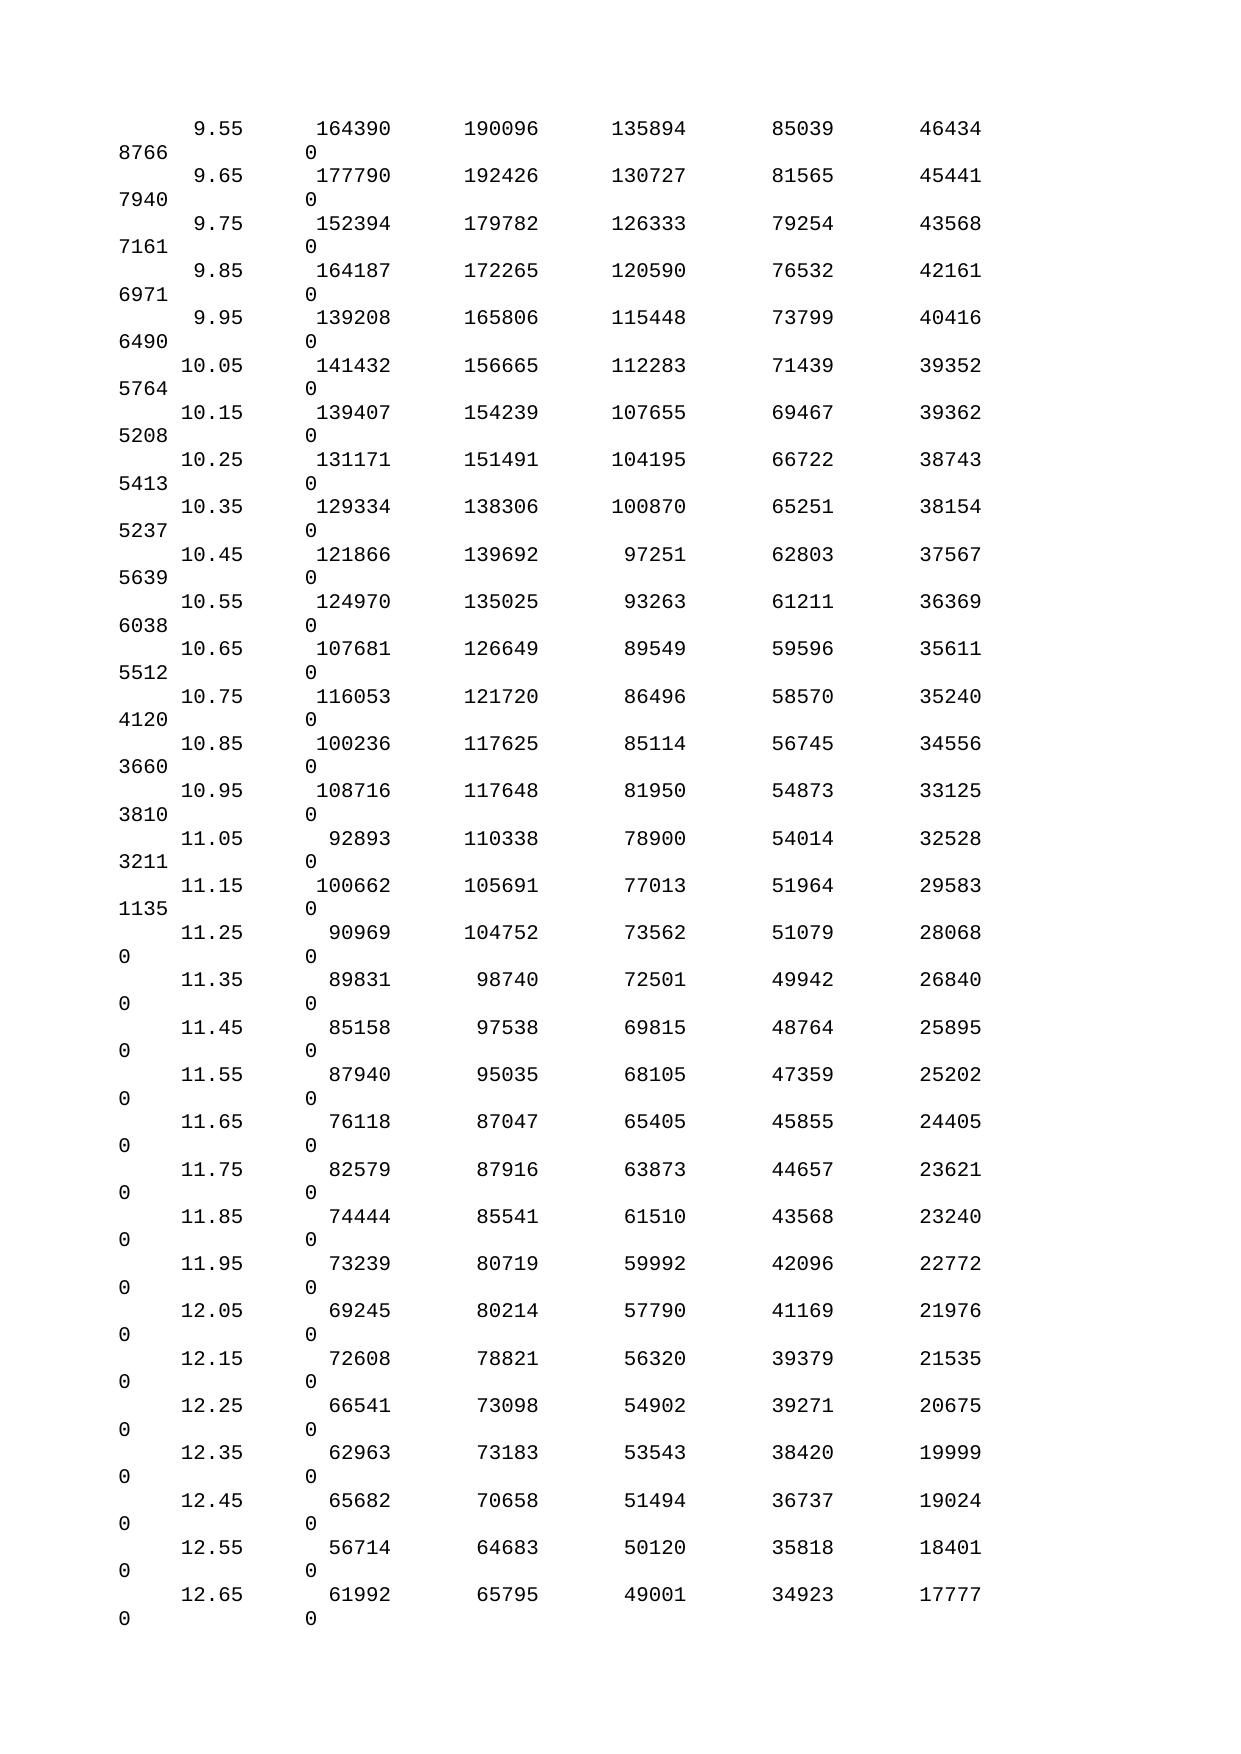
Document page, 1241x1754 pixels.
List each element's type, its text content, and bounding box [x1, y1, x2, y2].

text 9.65 177790 192426 130727 81565 45441 7940 0 [118, 165, 1122, 213]
text 10.35 129334 138306 100870 65251 38154 5237 0 [118, 496, 1122, 544]
text 11.65 76118 87047 65405 45855 24405 0 0 [118, 1111, 1122, 1158]
text 11.75 82579 87916 63873 44657 23621 0 0 [118, 1158, 1122, 1206]
text 10.45 121866 139692 97251 62803 37567 5639 0 [118, 544, 1122, 591]
text 10.85 100236 117625 85114 56745 34556 3660 0 [118, 733, 1122, 780]
text 12.05 69245 80214 57790 41169 21976 0 0 [118, 1300, 1122, 1348]
text 9.55 164390 190096 135894 85039 46434 8766 0 [118, 118, 1122, 165]
text 11.45 85158 97538 69815 48764 25895 0 0 [118, 1017, 1122, 1064]
text 12.25 66541 73098 54902 39271 20675 0 0 [118, 1395, 1122, 1442]
text 11.05 92893 110338 78900 54014 32528 3211 0 [118, 827, 1122, 875]
text 10.25 131171 151491 104195 66722 38743 5413 0 [118, 449, 1122, 496]
text 10.15 139407 154239 107655 69467 39362 5208 0 [118, 402, 1122, 449]
text 12.35 62963 73183 53543 38420 19999 0 0 [118, 1442, 1122, 1489]
text 11.95 73239 80719 59992 42096 22772 0 0 [118, 1253, 1122, 1300]
text 10.05 141432 156665 112283 71439 39352 5764 0 [118, 354, 1122, 402]
text 9.75 152394 179782 126333 79254 43568 7161 0 [118, 213, 1122, 260]
text 10.75 116053 121720 86496 58570 35240 4120 0 [118, 686, 1122, 733]
text 12.65 61992 65795 49001 34923 17777 0 0 [118, 1584, 1122, 1631]
text 11.55 87940 95035 68105 47359 25202 0 0 [118, 1064, 1122, 1111]
text 10.55 124970 135025 93263 61211 36369 6038 0 [118, 591, 1122, 638]
text 10.95 108716 117648 81950 54873 33125 3810 0 [118, 780, 1122, 827]
text 12.55 56714 64683 50120 35818 18401 0 0 [118, 1537, 1122, 1584]
text 9.85 164187 172265 120590 76532 42161 6971 0 [118, 260, 1122, 307]
text 12.15 72608 78821 56320 39379 21535 0 0 [118, 1348, 1122, 1395]
text 12.45 65682 70658 51494 36737 19024 0 0 [118, 1489, 1122, 1537]
text 10.65 107681 126649 89549 59596 35611 5512 0 [118, 638, 1122, 686]
text 11.15 100662 105691 77013 51964 29583 1135 0 [118, 875, 1122, 922]
text 11.25 90969 104752 73562 51079 28068 0 0 [118, 922, 1122, 969]
text 9.95 139208 165806 115448 73799 40416 6490 0 [118, 307, 1122, 354]
text 11.35 89831 98740 72501 49942 26840 0 0 [118, 969, 1122, 1017]
text 11.85 74444 85541 61510 43568 23240 0 0 [118, 1206, 1122, 1253]
